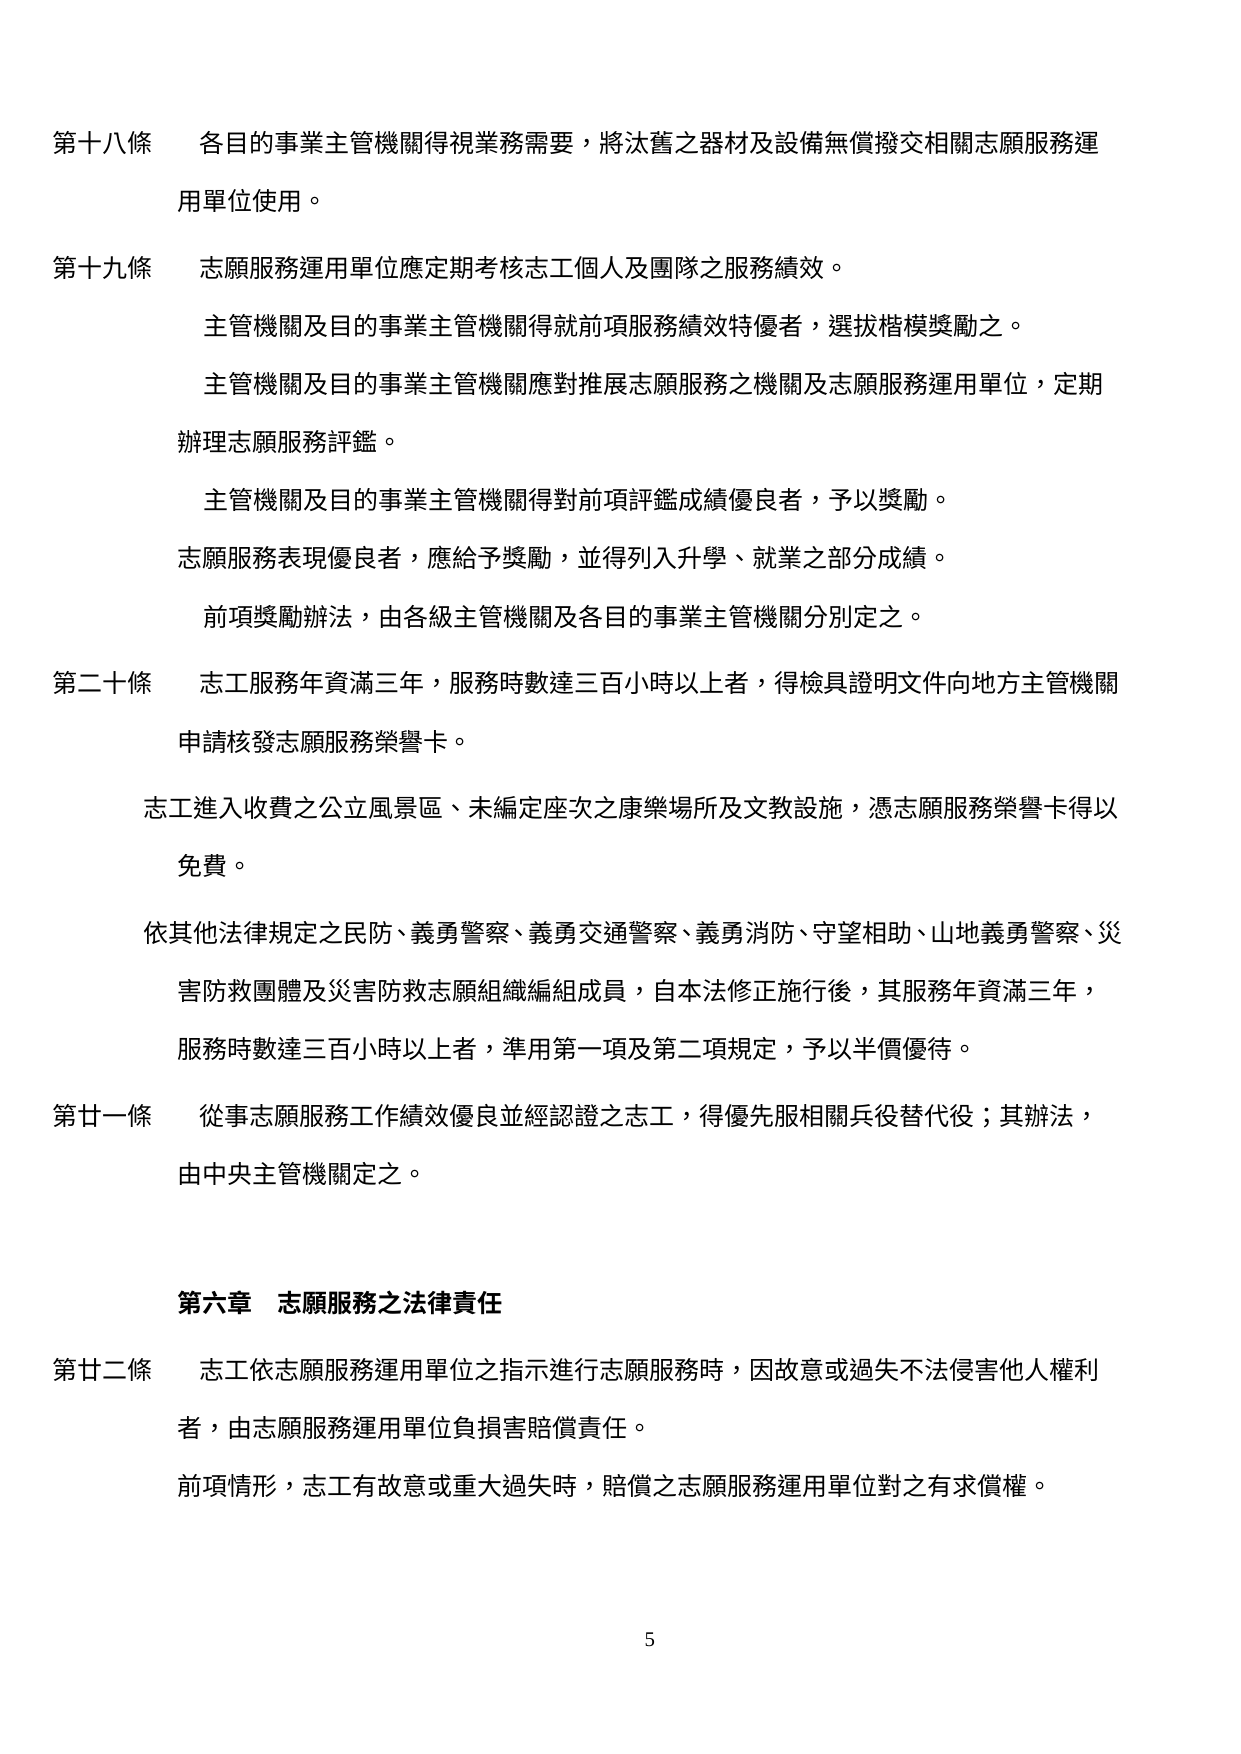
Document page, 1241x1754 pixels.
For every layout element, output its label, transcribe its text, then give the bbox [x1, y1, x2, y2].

text 第廿二條 志工依志願服務運用單位之指示進行志願服務時，因故意或過失不法侵害他人權利者，由志願服務運用單位負損害賠償責任。 前項情形，志工有故意或重大過失時，賠償之志願服務運用單位對之有求償權。 [52, 1350, 1122, 1503]
text 第二十條 志工服務年資滿三年，服務時數達三百小時以上者，得檢具證明文件向地方主管機關申請核發志願服務榮譽卡。 [52, 663, 1122, 759]
text 第十九條 志願服務運用單位應定期考核志工個人及團隊之服務績效。 主管機關及目的事業主管機關得就前項服務績效特優者，選拔楷模獎勵之。 主管機關及目的事業主管機關應對推展志願服務之機關及志願服務運用單位，定期辦理志願服務評鑑。 主管機關及目的事業主管機關得對前項評鑑成績優良者，予以獎勵。 志願服務表現優良者，應給予獎勵，並得列入升學、就業之部分成績。 前項獎勵辦法，由各級主管機關及各目的事業主管機關分別定之。 [52, 248, 1122, 634]
text 志工進入收費之公立風景區、未編定座次之康樂場所及文教設施，憑志願服務榮譽卡得以免費。 [52, 788, 1122, 884]
text 依其他法律規定之民防、義勇警察、義勇交通警察、義勇消防、守望相助、山地義勇警察、災害防救團體及災害防救志願組織編組成員，自本法修正施行後，其服務年資滿三年，服務時數達三百小時以上者，準用第一項及第二項規定，予以半價優待。 [52, 913, 1122, 1067]
text 第六章 志願服務之法律責任 [177, 1283, 1122, 1321]
text 第十八條 各目的事業主管機關得視業務需要，將汰舊之器材及設備無償撥交相關志願服務運用單位使用。 [52, 123, 1122, 218]
text 第廿一條 從事志願服務工作績效優良並經認證之志工，得優先服相關兵役替代役；其辦法，由中央主管機關定之。 [52, 1096, 1122, 1192]
